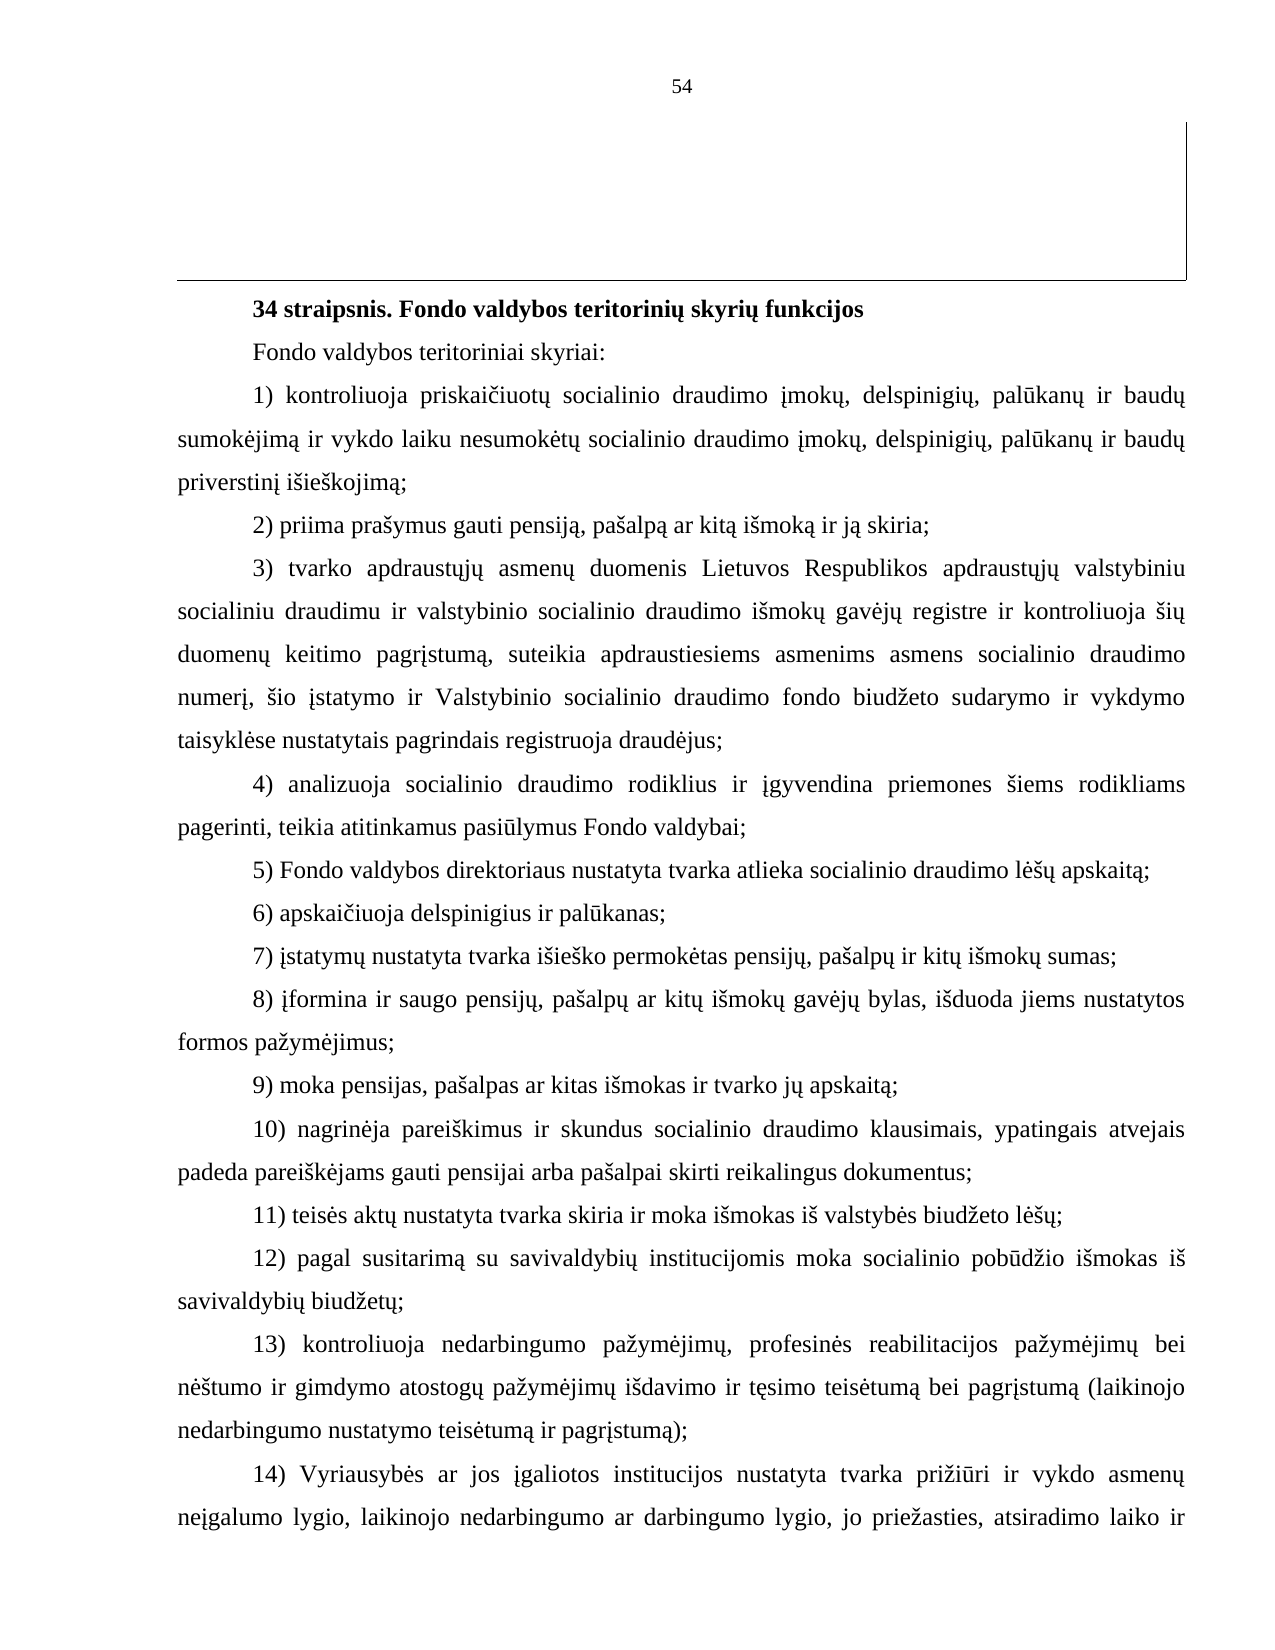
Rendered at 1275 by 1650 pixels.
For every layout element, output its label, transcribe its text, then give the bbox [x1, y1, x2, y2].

text 9) moka pensijas, pašalpas ar kitas išmokas ir tvarko jų apskaitą; [177, 1071, 1186, 1099]
text 34 straipsnis. Fondo valdybos teritorinių skyrių funkcijos [177, 294, 1186, 323]
text 10) nagrinėja pareiškimus ir skundus socialinio draudimo klausimais, ypatingais atvejais padeda pareiškėjams gauti pensijai arba pašalpai skirti reikalingus dokumentus; [177, 1114, 1186, 1186]
text 5) Fondo valdybos direktoriaus nustatyta tvarka atlieka socialinio draudimo lėšų apskaitą; [177, 855, 1186, 884]
text 4) analizuoja socialinio draudimo rodiklius ir įgyvendina priemones šiems rodikliams pagerinti, teikia atitinkamus pasiūlymus Fondo valdybai; [177, 769, 1186, 841]
text 14) Vyriausybės ar jos įgaliotos institucijos nustatyta tvarka prižiūri ir vykdo asmenų neįgalumo lygio, laikinojo nedarbingumo ar darbingumo lygio, jo priežasties, atsiradimo laiko ir [177, 1459, 1186, 1531]
text 11) teisės aktų nustatyta tvarka skiria ir moka išmokas iš valstybės biudžeto lėšų; [177, 1200, 1186, 1229]
text 8) įformina ir saugo pensijų, pašalpų ar kitų išmokų gavėjų bylas, išduoda jiems nustatytos formos pažymėjimus; [177, 984, 1186, 1056]
text 13) kontroliuoja nedarbingumo pažymėjimų, profesinės reabilitacijos pažymėjimų bei nėštumo ir gimdymo atostogų pažymėjimų išdavimo ir tęsimo teisėtumą bei pagrįstumą (laikinojo nedarbingumo nustatymo teisėtumą ir pagrįstumą); [177, 1329, 1186, 1444]
text 6) apskaičiuoja delspinigius ir palūkanas; [177, 898, 1186, 927]
text 3) tvarko apdraustųjų asmenų duomenis Lietuvos Respublikos apdraustųjų valstybiniu socialiniu draudimu ir valstybinio socialinio draudimo išmokų gavėjų registre ir kontroliuoja šių duomenų keitimo pagrįstumą, suteikia apdraustiesiems asmenims asmens socialinio draudimo numerį, šio įstatymo ir Valstybinio socialinio draudimo fondo biudžeto sudarymo ir vykdymo taisyklėse nustatytais pagrindais registruoja draudėjus; [177, 553, 1186, 754]
text 1) kontroliuoja priskaičiuotų socialinio draudimo įmokų, delspinigių, palūkanų ir baudų sumokėjimą ir vykdo laiku nesumokėtų socialinio draudimo įmokų, delspinigių, palūkanų ir baudų priverstinį išieškojimą; [177, 381, 1186, 496]
text 12) pagal susitarimą su savivaldybių institucijomis moka socialinio pobūdžio išmokas iš savivaldybių biudžetų; [177, 1243, 1186, 1315]
text 2) priima prašymus gauti pensiją, pašalpą ar kitą išmoką ir ją skiria; [177, 510, 1186, 539]
text 7) įstatymų nustatyta tvarka išieško permokėtas pensijų, pašalpų ir kitų išmokų sumas; [177, 941, 1186, 970]
text Fondo valdybos teritoriniai skyriai: [177, 337, 1186, 366]
